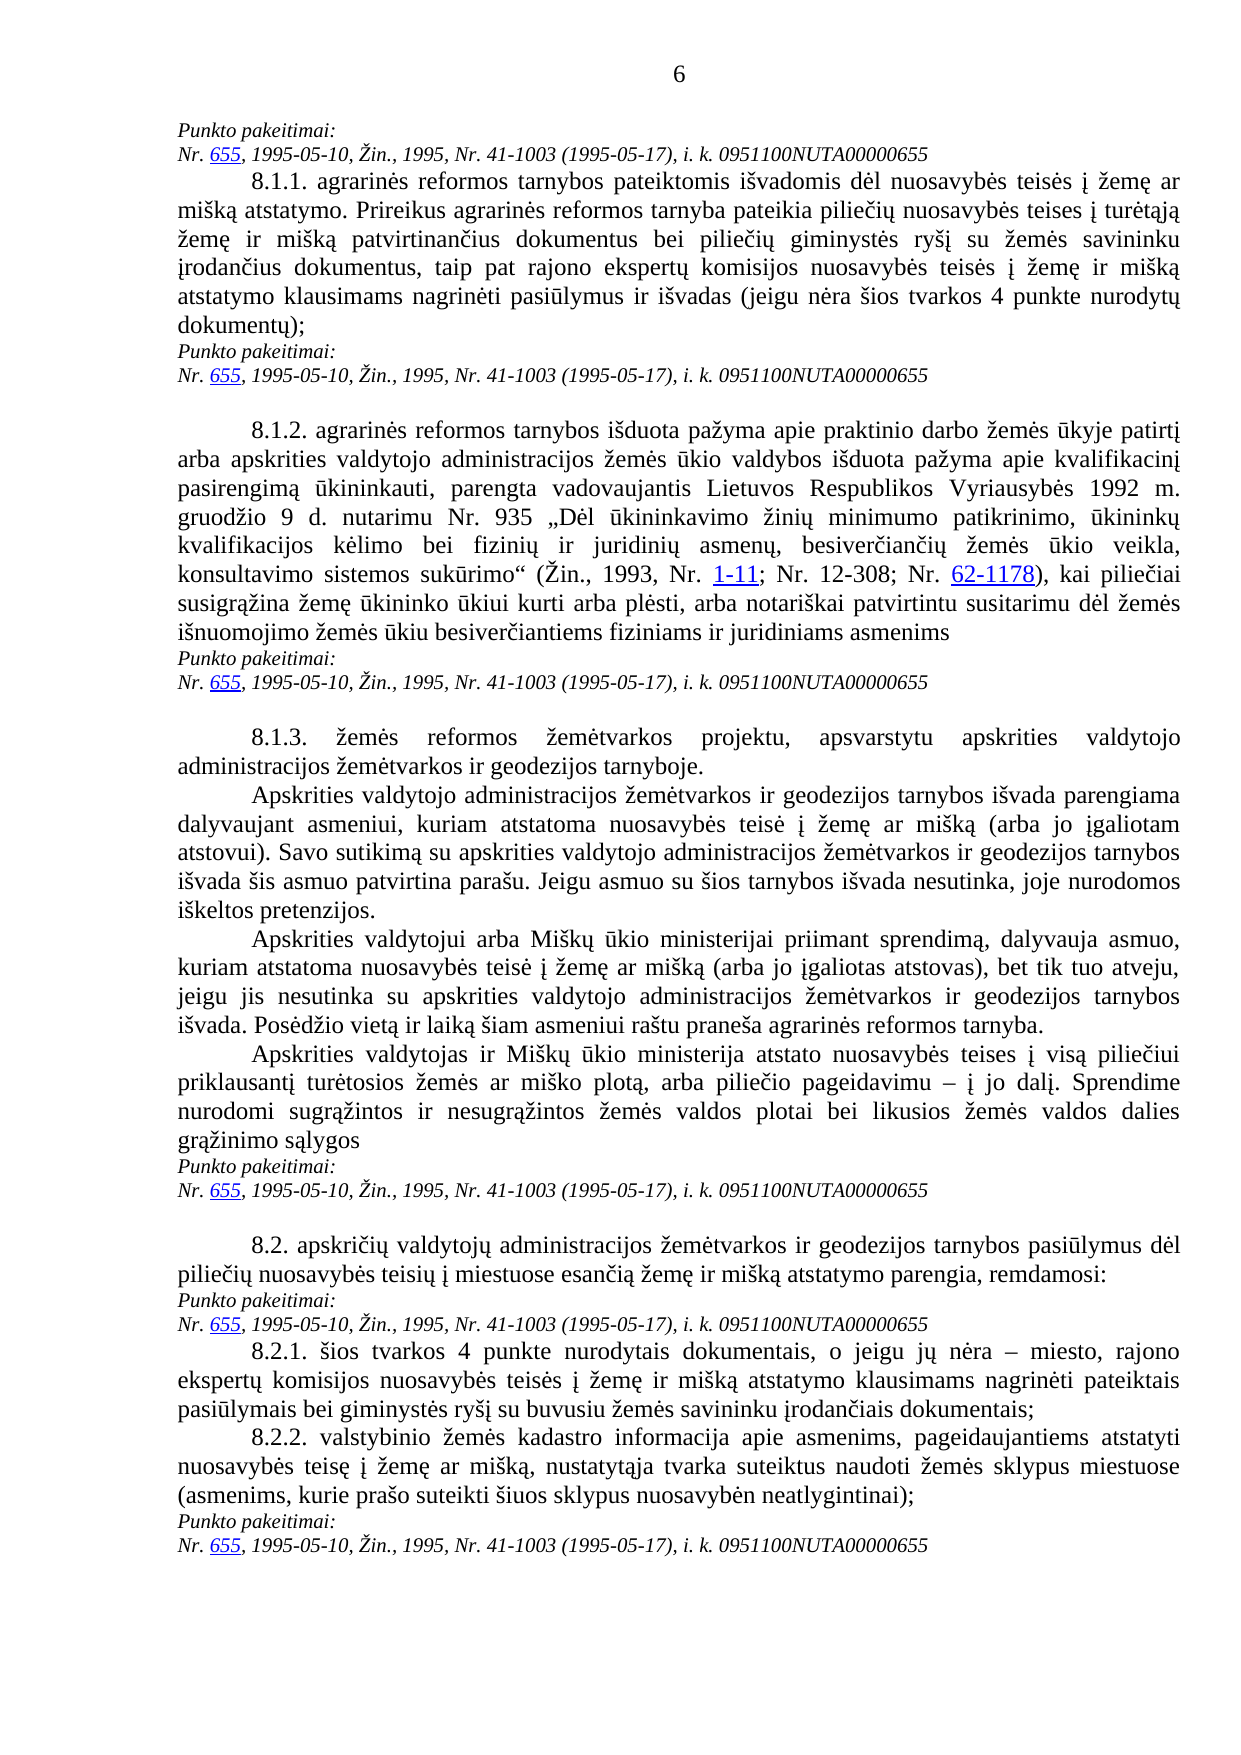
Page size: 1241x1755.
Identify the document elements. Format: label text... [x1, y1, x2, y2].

text 8.1.1. agrarinės reformos tarnybos pateiktomis išvadomis dėl nuosavybės teisės į žemę ar mišką atstatymo. Prireikus agrarinės reformos tarnyba pateikia piliečių nuosavybės teises į turėtąją žemę ir mišką patvirtinančius dokumentus bei piliečių giminystės ryšį su žemės savininku įrodančius dokumentus, taip pat rajono ekspertų komisijos nuosavybės teisės į žemę ir mišką atstatymo klausimams nagrinėti pasiūlymus ir išvadas (jeigu nėra šios tvarkos 4 punkte nurodytų dokumentų); [177, 166, 1181, 339]
text Nr. 655, 1995-05-10, Žin., 1995, Nr. 41-1003 (1995-05-17), i. k. 0951100NUTA00000655 [177, 670, 1181, 694]
text Nr. 655, 1995-05-10, Žin., 1995, Nr. 41-1003 (1995-05-17), i. k. 0951100NUTA00000655 [177, 1312, 1181, 1336]
text Punkto pakeitimai: [177, 646, 1181, 670]
text 8.2.1. šios tvarkos 4 punkte nurodytais dokumentais, o jeigu jų nėra – miesto, rajono ekspertų komisijos nuosavybės teisės į žemę ir mišką atstatymo klausimams nagrinėti pateiktais pasiūlymais bei giminystės ryšį su buvusiu žemės savininku įrodančiais dokumentais; [177, 1336, 1181, 1422]
text Apskrities valdytojas ir Miškų ūkio ministerija atstato nuosavybės teises į visą piliečiui priklausantį turėtosios žemės ar miško plotą, arba piliečio pageidavimu – į jo dalį. Sprendime nurodomi sugrąžintos ir nesugrąžintos žemės valdos plotai bei likusios žemės valdos dalies grąžinimo sąlygos [177, 1039, 1181, 1154]
text Punkto pakeitimai: [177, 1288, 1181, 1312]
text Nr. 655, 1995-05-10, Žin., 1995, Nr. 41-1003 (1995-05-17), i. k. 0951100NUTA00000655 [177, 1178, 1181, 1202]
text Punkto pakeitimai: [177, 339, 1181, 363]
text Apskrities valdytojui arba Miškų ūkio ministerijai priimant sprendimą, dalyvauja asmuo, kuriam atstatoma nuosavybės teisė į žemę ar mišką (arba jo įgaliotas atstovas), bet tik tuo atveju, jeigu jis nesutinka su apskrities valdytojo administracijos žemėtvarkos ir geodezijos tarnybos išvada. Posėdžio vietą ir laiką šiam asmeniui raštu praneša agrarinės reformos tarnyba. [177, 924, 1181, 1039]
text Nr. 655, 1995-05-10, Žin., 1995, Nr. 41-1003 (1995-05-17), i. k. 0951100NUTA00000655 [177, 363, 1181, 387]
text Nr. 655, 1995-05-10, Žin., 1995, Nr. 41-1003 (1995-05-17), i. k. 0951100NUTA00000655 [177, 1533, 1181, 1557]
text 8.1.3. žemės reformos žemėtvarkos projektu, apsvarstytu apskrities valdytojo administracijos žemėtvarkos ir geodezijos tarnyboje. [177, 722, 1181, 780]
text Apskrities valdytojo administracijos žemėtvarkos ir geodezijos tarnybos išvada parengiama dalyvaujant asmeniui, kuriam atstatoma nuosavybės teisė į žemę ar mišką (arba jo įgaliotam atstovui). Savo sutikimą su apskrities valdytojo administracijos žemėtvarkos ir geodezijos tarnybos išvada šis asmuo patvirtina parašu. Jeigu asmuo su šios tarnybos išvada nesutinka, joje nurodomos iškeltos pretenzijos. [177, 780, 1181, 924]
text 8.1.2. agrarinės reformos tarnybos išduota pažyma apie praktinio darbo žemės ūkyje patirtį arba apskrities valdytojo administracijos žemės ūkio valdybos išduota pažyma apie kvalifikacinį pasirengimą ūkininkauti, parengta vadovaujantis Lietuvos Respublikos Vyriausybės 1992 m. gruodžio 9 d. nutarimu Nr. 935 „Dėl ūkininkavimo žinių minimumo patikrinimo, ūkininkų kvalifikacijos kėlimo bei fizinių ir juridinių asmenų, besiverčiančių žemės ūkio veikla, konsultavimo sistemos sukūrimo“ (Žin., 1993, Nr. 1-11; Nr. 12-308; Nr. 62-1178), kai piliečiai susigrąžina žemę ūkininko ūkiui kurti arba plėsti, arba notariškai patvirtintu susitarimu dėl žemės išnuomojimo žemės ūkiu besiverčiantiems fiziniams ir juridiniams asmenims [177, 416, 1181, 646]
text Punkto pakeitimai: [177, 1509, 1181, 1533]
text 8.2. apskričių valdytojų administracijos žemėtvarkos ir geodezijos tarnybos pasiūlymus dėl piliečių nuosavybės teisių į miestuose esančią žemę ir mišką atstatymo parengia, remdamosi: [177, 1231, 1181, 1288]
text Punkto pakeitimai: [177, 118, 1181, 142]
text Nr. 655, 1995-05-10, Žin., 1995, Nr. 41-1003 (1995-05-17), i. k. 0951100NUTA00000655 [177, 142, 1181, 166]
text Punkto pakeitimai: [177, 1154, 1181, 1178]
text 8.2.2. valstybinio žemės kadastro informacija apie asmenims, pageidaujantiems atstatyti nuosavybės teisę į žemę ar mišką, nustatytąja tvarka suteiktus naudoti žemės sklypus miestuose (asmenims, kurie prašo suteikti šiuos sklypus nuosavybėn neatlygintinai); [177, 1422, 1181, 1509]
